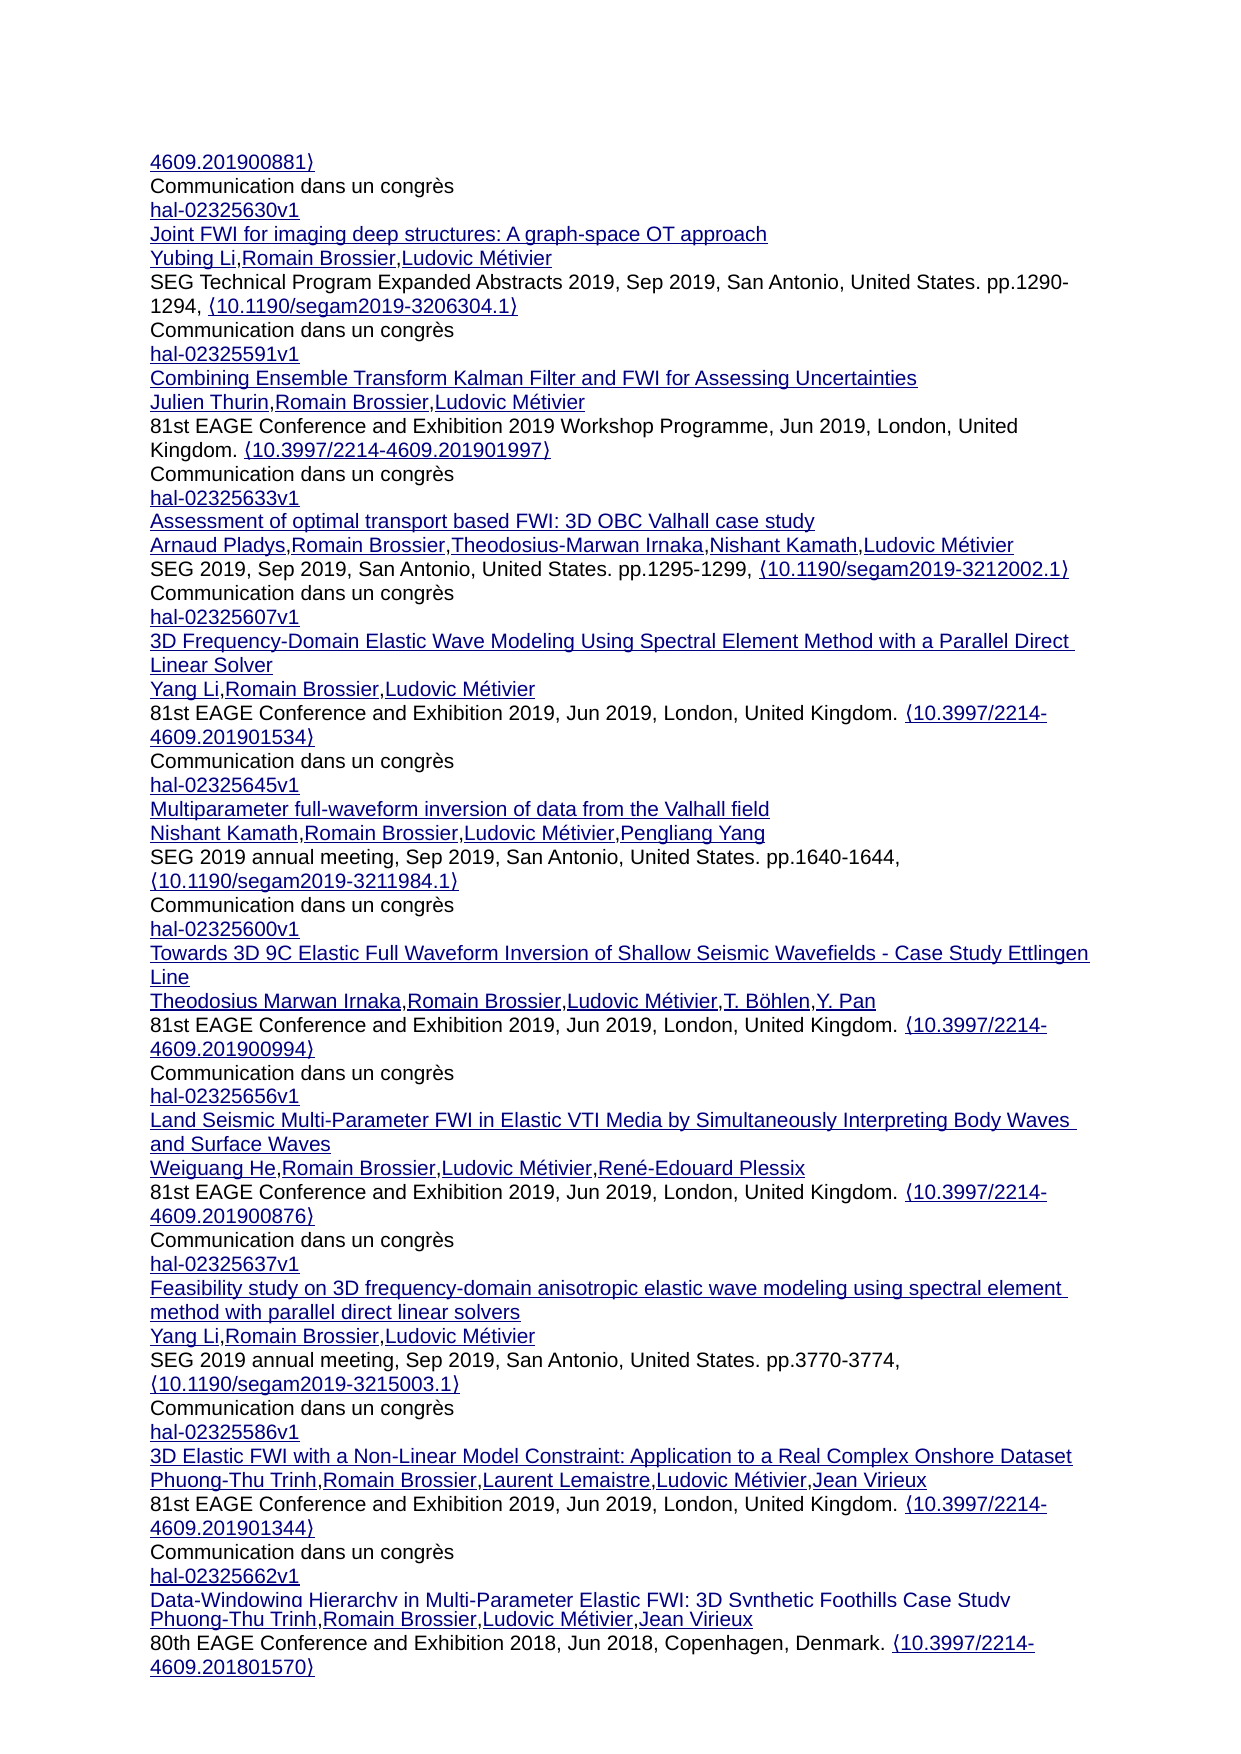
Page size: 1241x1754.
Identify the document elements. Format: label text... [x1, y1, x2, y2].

table_cell Towards 3D 9C Elastic Full Waveform Inversion of Shallow Seismic Wavefields - Case Study Ettlingen [150, 941, 1090, 962]
table_cell 3D Elastic FWI with a Non-Linear Model Constraint: Application to a Real Complex Onshore Dataset Phuong-Thu Trinh,Romain Brossier,Laurent Lemaistre,Ludovic Métivier,Jean Virieux 81st EAGE Conference and Exhibition 2019, Jun 2019, London, United Kingdom. ⟨10.3997/2214-4609.201901344⟩ Communication dans un congrès hal-02325662v1 [150, 1444, 1090, 1587]
table_cell 3D Frequency-Domain Elastic Wave Modeling Using Spectral Element Method with a Parallel Direct Linear Solver Yang Li,Romain Brossier,Ludovic Métivier 81st EAGE Conference and Exhibition 2019, Jun 2019, London, United Kingdom. ⟨10.3997/2214-4609.201901534⟩ Communication dans un congrès hal-02325645v1 [150, 629, 1090, 797]
table_cell Combining Ensemble Transform Kalman Filter and FWI for Assessing Uncertainties Julien Thurin,Romain Brossier,Ludovic Métivier 81st EAGE Conference and Exhibition 2019 Workshop Programme, Jun 2019, London, United Kingdom. ⟨10.3997/2214-4609.201901997⟩ Communication dans un congrès hal-02325633v1 [150, 366, 1090, 509]
table_cell Line Theodosius Marwan Irnaka,Romain Brossier,Ludovic Métivier,T. Böhlen,Y. Pan 81st EAGE Conference and Exhibition 2019, Jun 2019, London, United Kingdom. ⟨10.3997/2214-4609.201900994⟩ Communication dans un congrès hal-02325656v1 [150, 963, 1090, 1108]
table_cell Feasibility study on 3D frequency-domain anisotropic elastic wave modeling using spectral element method with parallel direct linear solvers Yang Li,Romain Brossier,Ludovic Métivier SEG 2019 annual meeting, Sep 2019, San Antonio, United States. pp.3770-3774, ⟨10.1190/segam2019-3215003.1⟩ Communication dans un congrès hal-02325586v1 [150, 1276, 1090, 1444]
table_cell Data-Windowing Hierarchy in Multi-Parameter Elastic FWI: 3D Synthetic Foothills Case Study Phuong-Thu Trinh,Romain Brossier,Ludovic Métivier,Jean Virieux 80th EAGE Conference and Exhibition 2018, Jun 2018, Copenhagen, Denmark. ⟨10.3997/2214-4609.201801570⟩ [150, 1588, 1090, 1679]
table_cell Assessment of optimal transport based FWI: 3D OBC Valhall case study Arnaud Pladys,Romain Brossier,Theodosius-Marwan Irnaka,Nishant Kamath,Ludovic Métivier SEG 2019, Sep 2019, San Antonio, United States. pp.1295-1299, ⟨10.1190/segam2019-3212002.1⟩ Communication dans un congrès hal-02325607v1 [150, 509, 1090, 629]
table_cell Land Seismic Multi-Parameter FWI in Elastic VTI Media by Simultaneously Interpreting Body Waves and Surface Waves Weiguang He,Romain Brossier,Ludovic Métivier,René-Edouard Plessix 81st EAGE Conference and Exhibition 2019, Jun 2019, London, United Kingdom. ⟨10.3997/2214-4609.201900876⟩ Communication dans un congrès hal-02325637v1 [150, 1108, 1090, 1276]
table_cell 4609.201900881⟩ Communication dans un congrès hal-02325630v1 [150, 150, 1090, 222]
table_cell Multiparameter full-waveform inversion of data from the Valhall field Nishant Kamath,Romain Brossier,Ludovic Métivier,Pengliang Yang SEG 2019 annual meeting, Sep 2019, San Antonio, United States. pp.1640-1644, ⟨10.1190/segam2019-3211984.1⟩ Communication dans un congrès hal-02325600v1 [150, 797, 1090, 941]
table_cell Joint FWI for imaging deep structures: A graph-space OT approach Yubing Li,Romain Brossier,Ludovic Métivier SEG Technical Program Expanded Abstracts 2019, Sep 2019, San Antonio, United States. pp.1290-1294, ⟨10.1190/segam2019-3206304.1⟩ Communication dans un congrès hal-02325591v1 [150, 222, 1090, 366]
